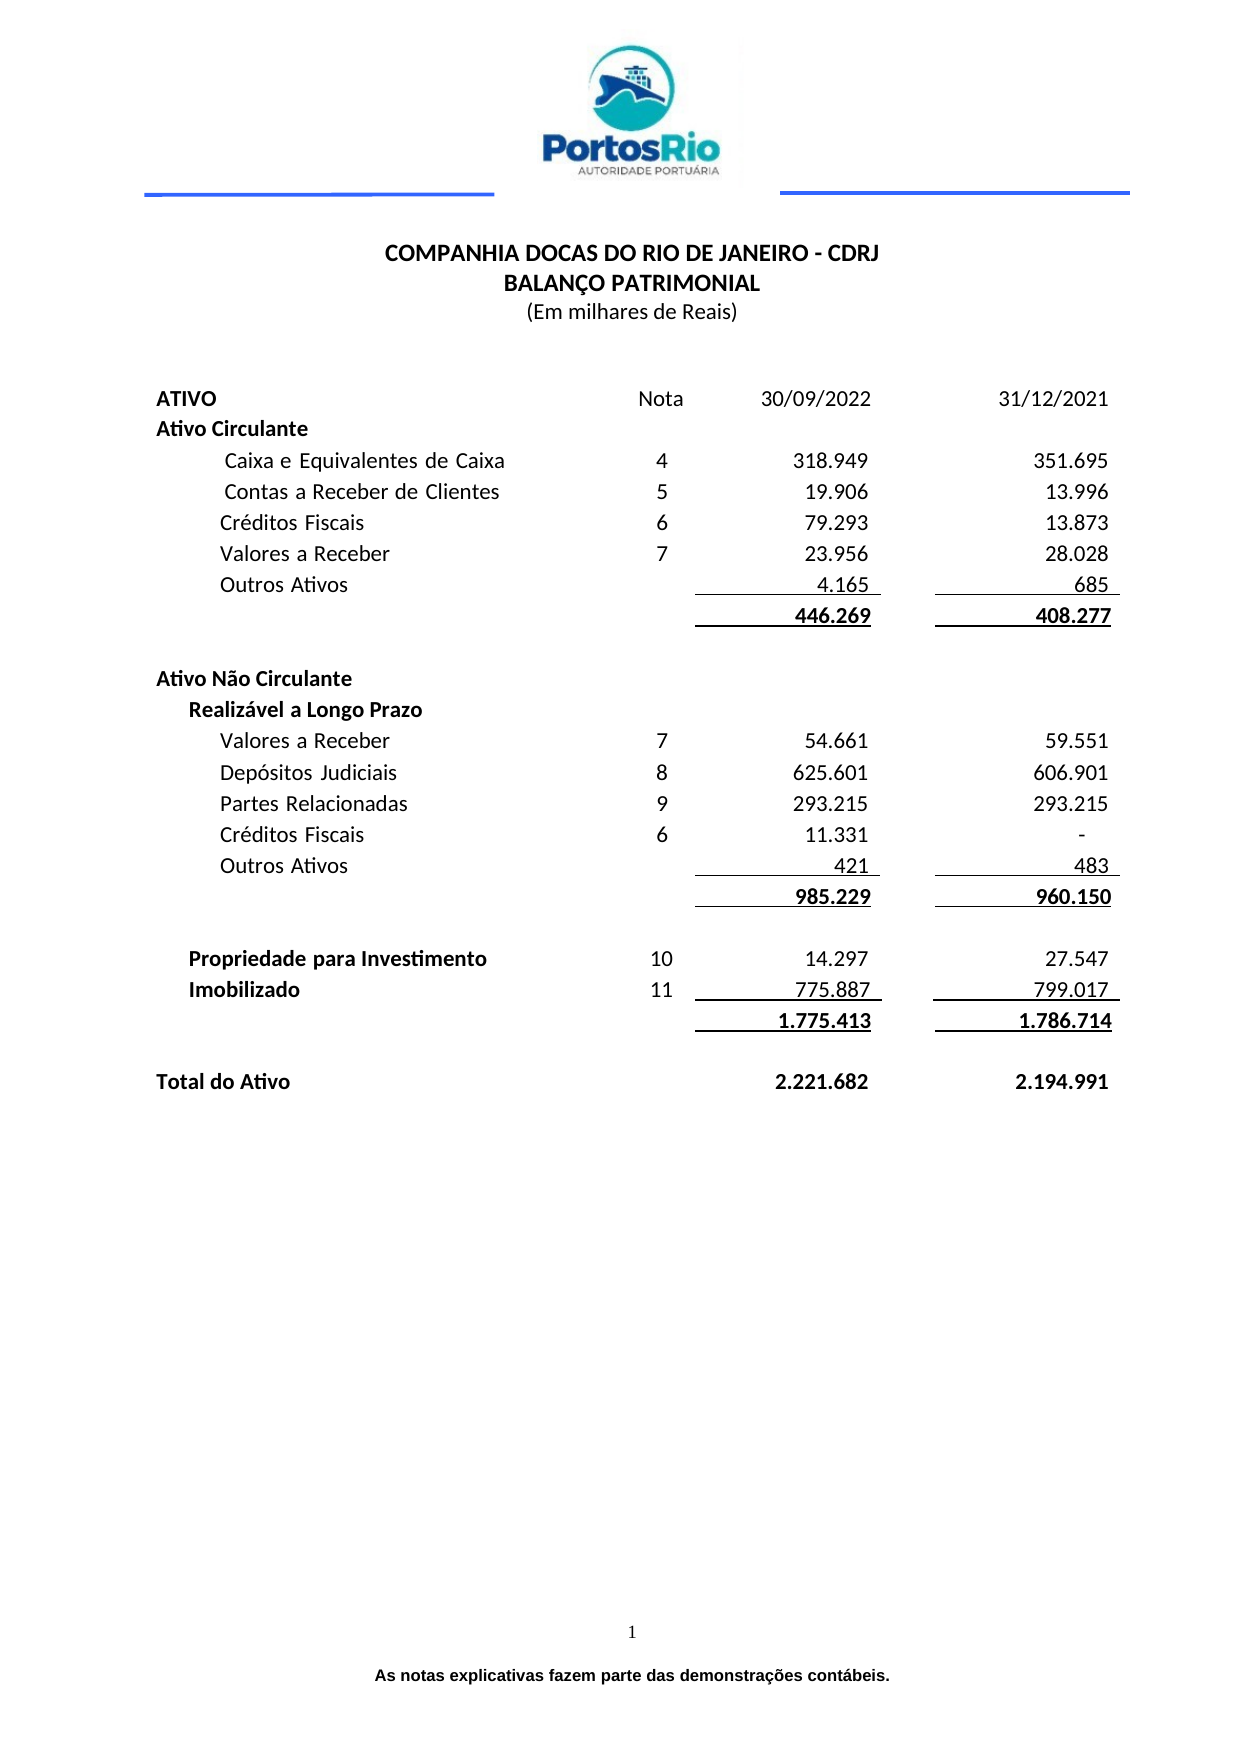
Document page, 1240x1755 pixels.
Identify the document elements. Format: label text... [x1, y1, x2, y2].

table_cell 6 [571, 820, 690, 850]
table_header 31/12/2021 [908, 388, 1125, 446]
table_cell 2.194.991 [908, 1054, 1125, 1097]
table_cell 985.229 [690, 881, 908, 929]
table_cell 9 [571, 789, 690, 820]
table_cell [151, 600, 571, 649]
table_cell 483 [908, 850, 1125, 881]
table_cell Realizável a Longo Prazo [151, 696, 571, 727]
table_cell [571, 1006, 690, 1054]
table_cell 799.017 [908, 975, 1125, 1006]
table_cell [571, 600, 690, 649]
table_cell 685 [908, 569, 1125, 600]
table_cell Ativo Não Circulante [151, 649, 571, 696]
table_cell 293.215 [908, 789, 1125, 820]
table_cell [151, 1006, 571, 1054]
table_cell 13.873 [908, 509, 1125, 539]
table_cell 408.277 [908, 600, 1125, 649]
table_cell [571, 569, 690, 600]
table_cell Imobilizado [151, 975, 571, 1006]
table_cell [690, 696, 908, 727]
table_cell 318.949 [690, 446, 908, 477]
table_cell 54.661 [690, 727, 908, 758]
table_cell [908, 649, 1125, 696]
table_cell [571, 850, 690, 881]
table_cell 23.956 [690, 540, 908, 569]
table_cell Outros Ativos [151, 569, 571, 600]
table_cell [690, 649, 908, 696]
table_cell 293.215 [690, 789, 908, 820]
table_header Nota [571, 388, 690, 446]
table_cell 8 [571, 758, 690, 789]
table_cell 6 [571, 509, 690, 539]
table_cell [908, 696, 1125, 727]
table_cell 960.150 [908, 881, 1125, 929]
table_cell Créditos Fiscais [151, 820, 571, 850]
table_cell 351.695 [908, 446, 1125, 477]
table_cell 446.269 [690, 600, 908, 649]
table_cell 11 [571, 975, 690, 1006]
table_cell [571, 1054, 690, 1097]
table_cell Propriedade para Investimento [151, 929, 571, 974]
table_cell 421 [690, 850, 908, 881]
table_cell 1.786.714 [908, 1006, 1125, 1054]
table_cell 625.601 [690, 758, 908, 789]
table_cell Créditos Fiscais [151, 509, 571, 539]
table_cell Depósitos Judiciais [151, 758, 571, 789]
table_cell 13.996 [908, 477, 1125, 508]
table_cell 28.028 [908, 540, 1125, 569]
table_cell 14.297 [690, 929, 908, 974]
table_header 30/09/2022 [690, 388, 908, 446]
table_cell 4.165 [690, 569, 908, 600]
table_cell 79.293 [690, 509, 908, 539]
table_cell Contas a Receber de Clientes [151, 477, 571, 508]
table_cell 7 [571, 727, 690, 758]
table_cell 1.775.413 [690, 1006, 908, 1054]
table_cell Caixa e Equivalentes de Caixa [151, 446, 571, 477]
table_cell 11.331 [690, 820, 908, 850]
table_cell [571, 881, 690, 929]
table_cell 19.906 [690, 477, 908, 508]
table_cell 59.551 [908, 727, 1125, 758]
table_cell Valores a Receber [151, 727, 571, 758]
table_cell Valores a Receber [151, 540, 571, 569]
table_cell 606.901 [908, 758, 1125, 789]
table_cell [571, 649, 690, 696]
table_cell 5 [571, 477, 690, 508]
table_header ATIVO Ativo Circulante [151, 388, 571, 446]
table_cell [151, 881, 571, 929]
table_cell Outros Ativos [151, 850, 571, 881]
table_cell 27.547 [908, 929, 1125, 974]
table_cell 10 [571, 929, 690, 974]
table_cell [571, 696, 690, 727]
table_cell 7 [571, 540, 690, 569]
table_cell - [908, 820, 1125, 850]
table_cell 775.887 [690, 975, 908, 1006]
table_cell 2.221.682 [690, 1054, 908, 1097]
table_cell Partes Relacionadas [151, 789, 571, 820]
table_cell 4 [571, 446, 690, 477]
table_cell Total do Ativo [151, 1054, 571, 1097]
